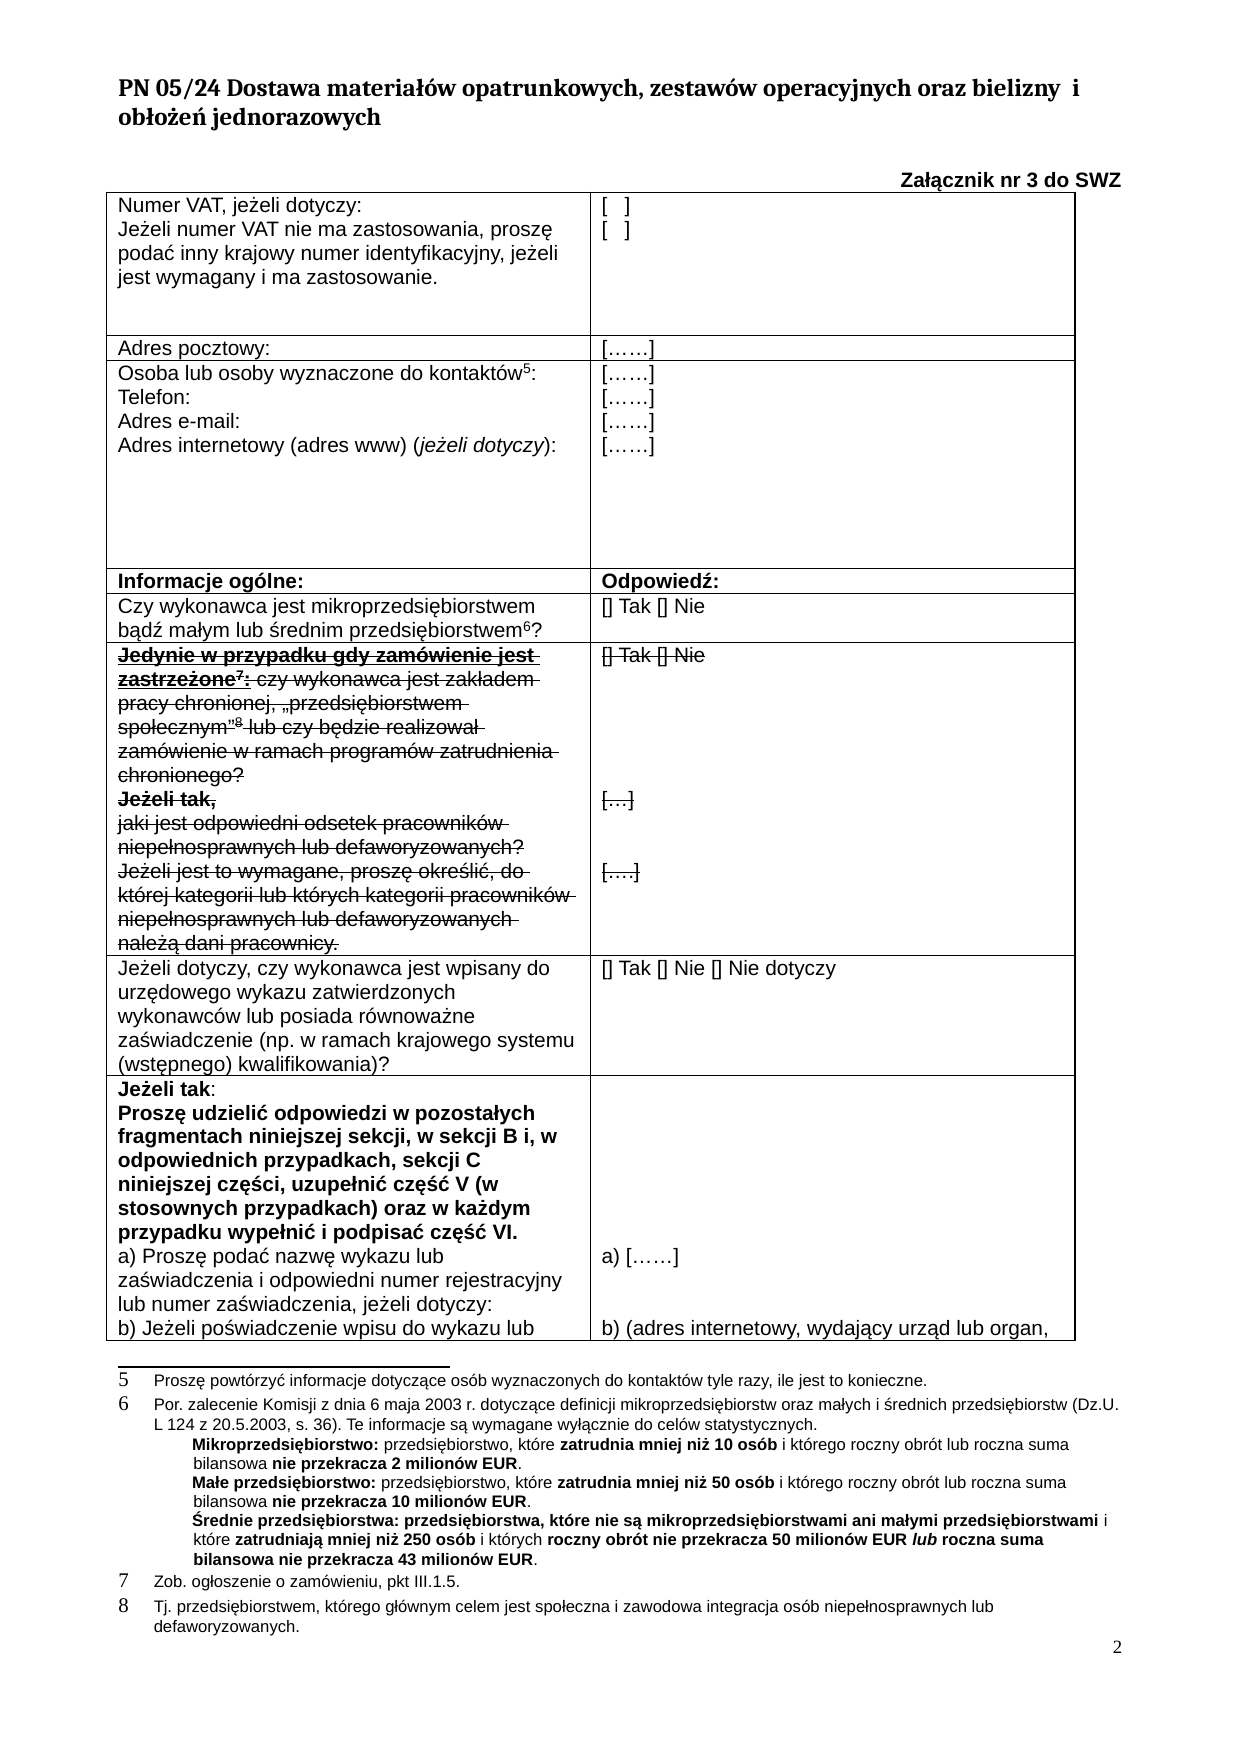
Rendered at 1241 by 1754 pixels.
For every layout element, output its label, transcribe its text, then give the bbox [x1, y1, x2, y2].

table_cell [] Tak [] Nie […] [….] [591, 643, 1074, 954]
table_cell Jeżeli dotyczy, czy wykonawca jest wpisany do urzędowego wykazu zatwierdzonych wykonawców lub posiada równoważne zaświadczenie (np. w ramach krajowego systemu (wstępnego) kwalifikowania)? [107, 956, 590, 1075]
table_cell a) [……] b) (adres internetowy, wydający urząd lub organ, [591, 1076, 1074, 1340]
table_cell [] Tak [] Nie [] Nie dotyczy [591, 956, 1074, 1075]
table_cell Czy wykonawca jest mikroprzedsiębiorstwem bądź małym lub średnim przedsiębiorstwem? [107, 594, 590, 642]
table_cell Jeżeli tak: Proszę udzielić odpowiedzi w pozostałych fragmentach niniejszej sekcji, w sekcji B i, w odpowiednich przypadkach, sekcji C niniejszej części, uzupełnić część V (w stosownych przypadkach) oraz w każdym przypadku wypełnić i podpisać część VI. a) Proszę podać nazwę wykazu lub zaświadczenia i odpowiedni numer rejestracyjny lub numer zaświadczenia, jeżeli dotyczy: b) Jeżeli poświadczenie wpisu do wykazu lub [107, 1076, 590, 1340]
table_cell [……] [591, 336, 1074, 359]
table_cell Numer VAT, jeżeli dotyczy: Jeżeli numer VAT nie ma zastosowania, proszę podać inny krajowy numer identyfikacyjny, jeżeli jest wymagany i ma zastosowanie. [107, 193, 590, 334]
table_cell [……] [……] [……] [……] [591, 361, 1074, 568]
table_cell [] Tak [] Nie [591, 594, 1074, 642]
table_cell Informacje ogólne: [107, 569, 590, 593]
table_cell [ ] [ ] [591, 193, 1074, 334]
table_cell Jedynie w przypadku gdy zamówienie jest zastrzeżone: czy wykonawca jest zakładem pracy chronionej, „przedsiębiorstwem społecznym” lub czy będzie realizował zamówienie w ramach programów zatrudnienia chronionego? Jeżeli tak, jaki jest odpowiedni odsetek pracowników niepełnosprawnych lub defaworyzowanych? Jeżeli jest to wymagane, proszę określić, do której kategorii lub których kategorii pracowników niepełnosprawnych lub defaworyzowanych należą dani pracownicy. [107, 643, 590, 954]
table_cell Osoba lub osoby wyznaczone do kontaktów: Telefon: Adres e-mail: Adres internetowy (adres www) (jeżeli dotyczy): [107, 361, 590, 568]
table_cell Odpowiedź: [591, 569, 1074, 593]
table_cell Adres pocztowy: [107, 336, 590, 359]
